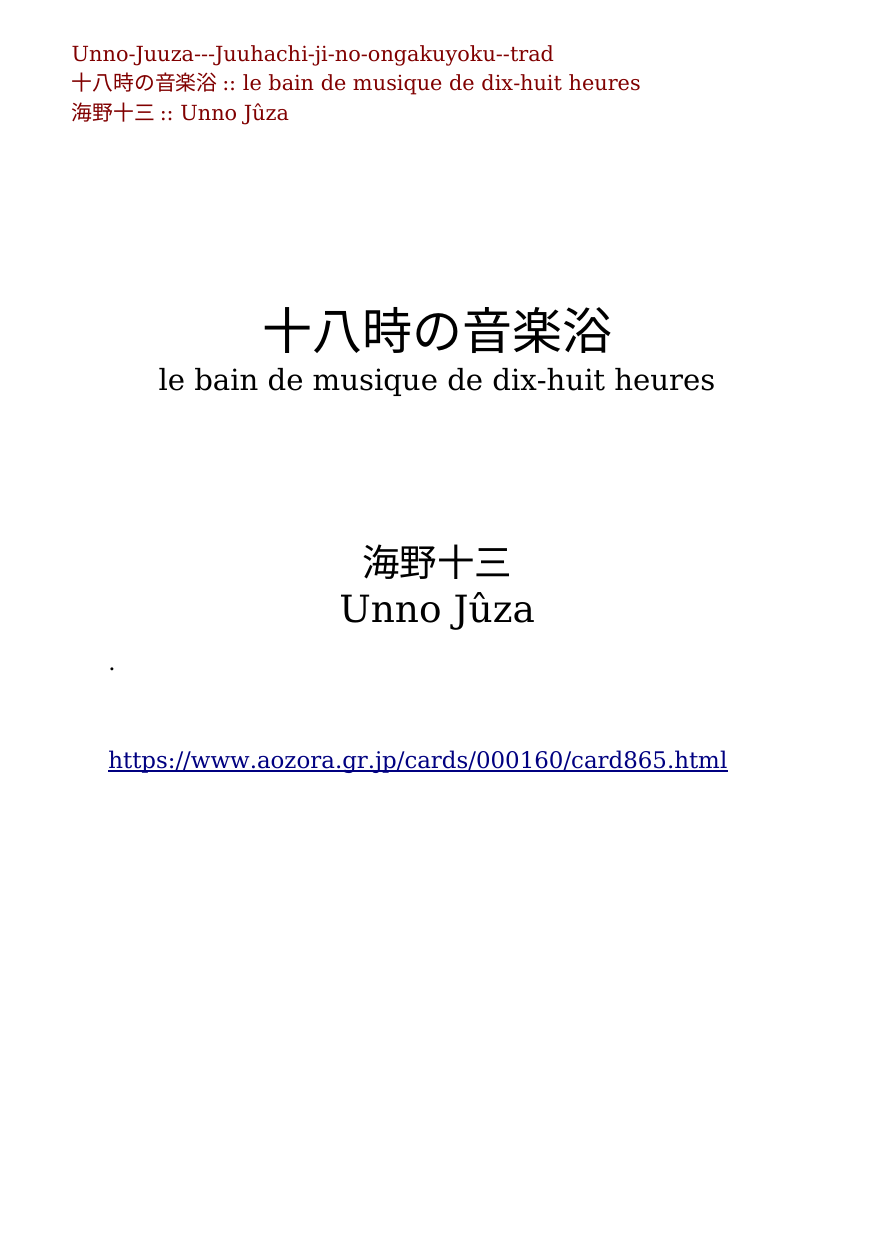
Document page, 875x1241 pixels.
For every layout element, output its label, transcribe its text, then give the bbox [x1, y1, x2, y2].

text . [72, 649, 802, 676]
text https://www.aozora.gr.jp/cards/000160/card865.html [72, 747, 802, 774]
text 海野十三 :: Unno Jûza [71, 96, 803, 127]
subtitle 十八時の音楽浴 le bain de musique de dix-huit heures 海野十三 Unno Jûza [36, 291, 838, 631]
text Unno-Juuza---Juuhachi-ji-no-ongakuyoku--trad [71, 42, 803, 66]
text 十八時の音楽浴 :: le bain de musique de dix-huit heures [71, 66, 803, 96]
